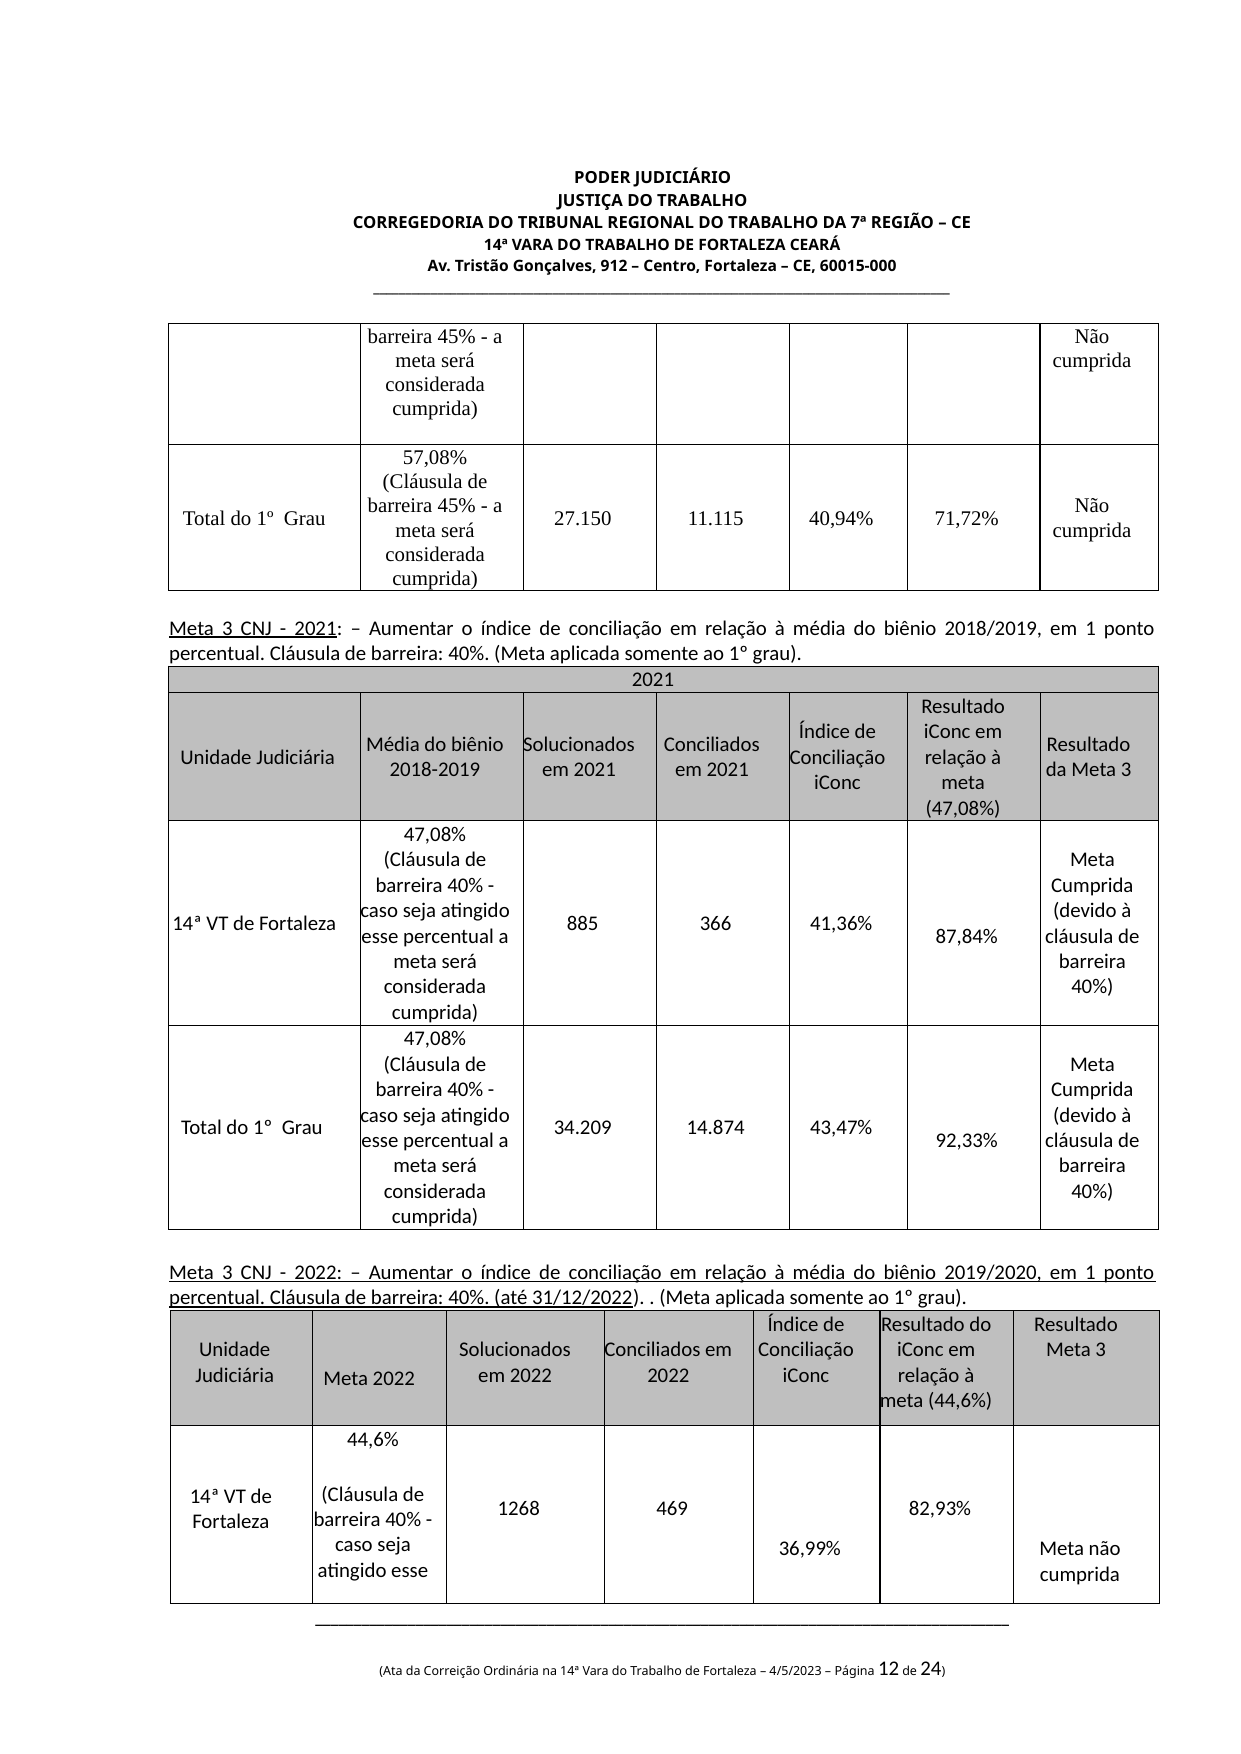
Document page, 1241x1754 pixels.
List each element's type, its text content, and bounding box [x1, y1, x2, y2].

table_cell 82,93% [881, 1426, 1013, 1603]
subtitle Meta 3 CNJ - 2022: – Aumentar o índice de conciliação em relação à média do biênio 2019/2020, em 1 ponto [169, 1259, 1155, 1281]
table_cell Meta Cumprida (devido à cláusula de barreira 40%) [1041, 1026, 1158, 1229]
table_cell 47,08% (Cláusula de barreira 40% - caso seja atingido esse percentual a meta será considerada cumprida) [361, 1026, 523, 1229]
table_cell 1268 [447, 1426, 604, 1603]
table_cell 885 [524, 821, 656, 1024]
table_header Unidade Judiciária [171, 1311, 312, 1425]
table_cell 47,08% (Cláusula de barreira 40% - caso seja atingido esse percentual a meta será considerada cumprida) [361, 821, 523, 1024]
table_cell 44,6% (Cláusula de barreira 40% - caso seja atingido esse [313, 1426, 446, 1603]
table_header Resultado Meta 3 [1014, 1311, 1159, 1425]
table_header Meta 2022 [313, 1311, 446, 1425]
subtitle Meta 3 CNJ - 2021: – Aumentar o índice de conciliação em relação à média do biênio 2018/2019, em 1 ponto percentual. Cláusula de barreira: 40%. (Meta aplicada somente ao 1º grau). [169, 615, 1155, 666]
table_cell barreira 45% - a meta será considerada cumprida) [361, 324, 523, 444]
table_cell 43,47% [790, 1026, 907, 1229]
table_cell Unidade Judiciária [169, 693, 360, 820]
table_cell Não cumprida [1041, 445, 1158, 590]
table_cell 36,99% [754, 1426, 879, 1603]
table_cell [169, 324, 360, 444]
table_cell 87,84% [908, 821, 1040, 1024]
table_header Resultado do iConc em relação à meta (44,6%) [881, 1311, 1013, 1425]
table_cell Total do 1º Grau [169, 445, 360, 590]
table_cell Resultado da Meta 3 [1041, 693, 1158, 820]
table_cell Conciliados em 2021 [657, 693, 789, 820]
table_cell 27.150 [524, 445, 656, 590]
table_cell Não cumprida [1041, 324, 1158, 444]
table_cell Resultado iConc em relação à meta (47,08%) [908, 693, 1040, 820]
table_cell 41,36% [790, 821, 907, 1024]
table_cell [657, 324, 789, 444]
table_header 2021 [169, 667, 1158, 692]
table_cell 14.874 [657, 1026, 789, 1229]
table_cell Meta não cumprida [1014, 1426, 1159, 1603]
table_cell [790, 324, 907, 444]
table_cell Solucionados em 2021 [524, 693, 656, 820]
table_cell Índice de Conciliação iConc [790, 693, 907, 820]
picture [603, 73, 702, 166]
table_cell 11.115 [657, 445, 789, 590]
table_cell 14ª VT de Fortaleza [171, 1426, 312, 1603]
table_cell [908, 324, 1039, 444]
table_cell Média do biênio 2018-2019 [361, 693, 523, 820]
table_header Solucionados em 2022 [447, 1311, 604, 1425]
table_cell Total do 1º Grau [169, 1026, 360, 1229]
table_cell 40,94% [790, 445, 907, 590]
table_cell 469 [605, 1426, 753, 1603]
table_cell [524, 324, 656, 444]
table_cell 92,33% [908, 1026, 1040, 1229]
table_cell 71,72% [908, 445, 1039, 590]
table_cell 34.209 [524, 1026, 656, 1229]
table_cell 14ª VT de Fortaleza [169, 821, 360, 1024]
table_cell Meta Cumprida (devido à cláusula de barreira 40%) [1041, 821, 1158, 1024]
table_cell 366 [657, 821, 789, 1024]
subtitle percentual. Cláusula de barreira: 40%. (até 31/12/2022). . (Meta aplicada somente ao 1º grau). [169, 1282, 1155, 1310]
table_header Conciliados em 2022 [605, 1311, 753, 1425]
table_cell 57,08% (Cláusula de barreira 45% - a meta será considerada cumprida) [361, 445, 523, 590]
table_header Índice de Conciliação iConc [754, 1311, 879, 1425]
